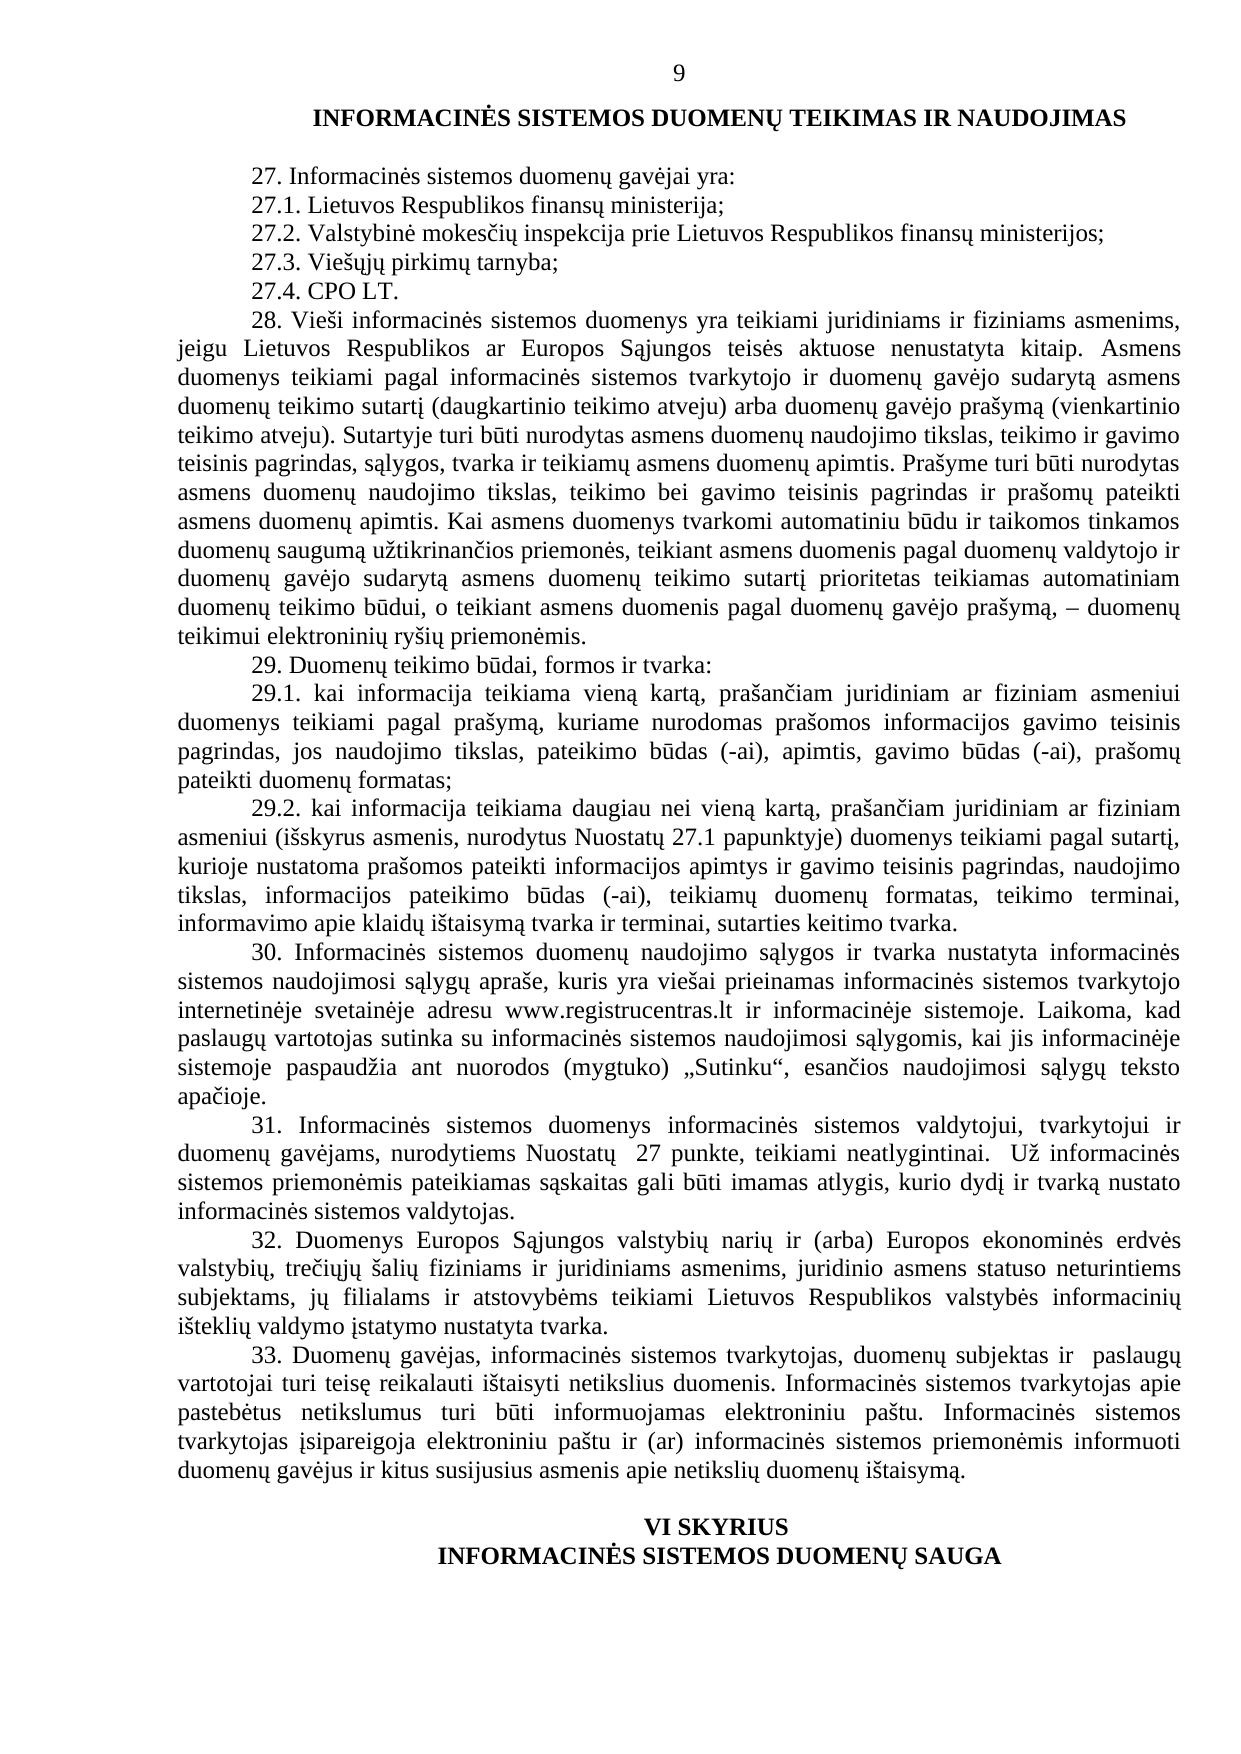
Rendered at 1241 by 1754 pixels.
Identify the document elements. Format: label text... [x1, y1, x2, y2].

text 27.4. CPO LT. [177, 276, 1181, 305]
text 27.2. Valstybinė mokesčių inspekcija prie Lietuvos Respublikos finansų ministerijos; [177, 218, 1181, 247]
text 32. Duomenys Europos Sąjungos valstybių narių ir (arba) Europos ekonominės erdvės valstybių, trečiųjų šalių fiziniams ir juridiniams asmenims, juridinio asmens statuso neturintiems subjektams, jų filialams ir atstovybėms teikiami Lietuvos Respublikos valstybės informacinių išteklių valdymo įstatymo nustatyta tvarka. [177, 1225, 1181, 1340]
text 27.3. Viešųjų pirkimų tarnyba; [177, 247, 1181, 276]
text VI SKYRIUS [177, 1512, 1181, 1541]
text 27.1. Lietuvos Respublikos finansų ministerija; [177, 190, 1181, 218]
text 27. Informacinės sistemos duomenų gavėjai yra: [177, 161, 1181, 190]
text 31. Informacinės sistemos duomenys informacinės sistemos valdytojui, tvarkytojui ir duomenų gavėjams, nurodytiems Nuostatų 27 punkte, teikiami neatlygintinai. Už informacinės sistemos priemonėmis pateikiamas sąskaitas gali būti imamas atlygis, kurio dydį ir tvarką nustato informacinės sistemos valdytojas. [177, 1110, 1181, 1225]
text 29.1. kai informacija teikiama vieną kartą, prašančiam juridiniam ar fiziniam asmeniui duomenys teikiami pagal prašymą, kuriame nurodomas prašomos informacijos gavimo teisinis pagrindas, jos naudojimo tikslas, pateikimo būdas (-ai), apimtis, gavimo būdas (-ai), prašomų pateikti duomenų formatas; [177, 678, 1181, 793]
text 30. Informacinės sistemos duomenų naudojimo sąlygos ir tvarka nustatyta informacinės sistemos naudojimosi sąlygų apraše, kuris yra viešai prieinamas informacinės sistemos tvarkytojo internetinėje svetainėje adresu www.registrucentras.lt ir informacinėje sistemoje. Laikoma, kad paslaugų vartotojas sutinka su informacinės sistemos naudojimosi sąlygomis, kai jis informacinėje sistemoje paspaudžia ant nuorodos (mygtuko) „Sutinku“, esančios naudojimosi sąlygų teksto apačioje. [177, 937, 1181, 1110]
text 29.2. kai informacija teikiama daugiau nei vieną kartą, prašančiam juridiniam ar fiziniam asmeniui (išskyrus asmenis, nurodytus Nuostatų 27.1 papunktyje) duomenys teikiami pagal sutartį, kurioje nustatoma prašomos pateikti informacijos apimtys ir gavimo teisinis pagrindas, naudojimo tikslas, informacijos pateikimo būdas (-ai), teikiamų duomenų formatas, teikimo terminai, informavimo apie klaidų ištaisymą tvarka ir terminai, sutarties keitimo tvarka. [177, 793, 1181, 937]
text 28. Vieši informacinės sistemos duomenys yra teikiami juridiniams ir fiziniams asmenims, jeigu Lietuvos Respublikos ar Europos Sąjungos teisės aktuose nenustatyta kitaip. Asmens duomenys teikiami pagal informacinės sistemos tvarkytojo ir duomenų gavėjo sudarytą asmens duomenų teikimo sutartį (daugkartinio teikimo atveju) arba duomenų gavėjo prašymą (vienkartinio teikimo atveju). Sutartyje turi būti nurodytas asmens duomenų naudojimo tikslas, teikimo ir gavimo teisinis pagrindas, sąlygos, tvarka ir teikiamų asmens duomenų apimtis. Prašyme turi būti nurodytas asmens duomenų naudojimo tikslas, teikimo bei gavimo teisinis pagrindas ir prašomų pateikti asmens duomenų apimtis. Kai asmens duomenys tvarkomi automatiniu būdu ir taikomos tinkamos duomenų saugumą užtikrinančios priemonės, teikiant asmens duomenis pagal duomenų valdytojo ir duomenų gavėjo sudarytą asmens duomenų teikimo sutartį prioritetas teikiamas automatiniam duomenų teikimo būdui, o teikiant asmens duomenis pagal duomenų gavėjo prašymą, – duomenų teikimui elektroninių ryšių priemonėmis. [177, 305, 1181, 650]
text INFORMACINĖS SISTEMOS DUOMENŲ SAUGA [177, 1541, 1181, 1570]
text INFORMACINĖS SISTEMOS DUOMENŲ TEIKIMAS IR NAUDOJIMAS [177, 103, 1181, 132]
text 29. Duomenų teikimo būdai, formos ir tvarka: [177, 650, 1181, 678]
text 33. Duomenų gavėjas, informacinės sistemos tvarkytojas, duomenų subjektas ir paslaugų vartotojai turi teisę reikalauti ištaisyti netikslius duomenis. Informacinės sistemos tvarkytojas apie pastebėtus netikslumus turi būti informuojamas elektroniniu paštu. Informacinės sistemos tvarkytojas įsipareigoja elektroniniu paštu ir (ar) informacinės sistemos priemonėmis informuoti duomenų gavėjus ir kitus susijusius asmenis apie netikslių duomenų ištaisymą. [177, 1340, 1181, 1483]
